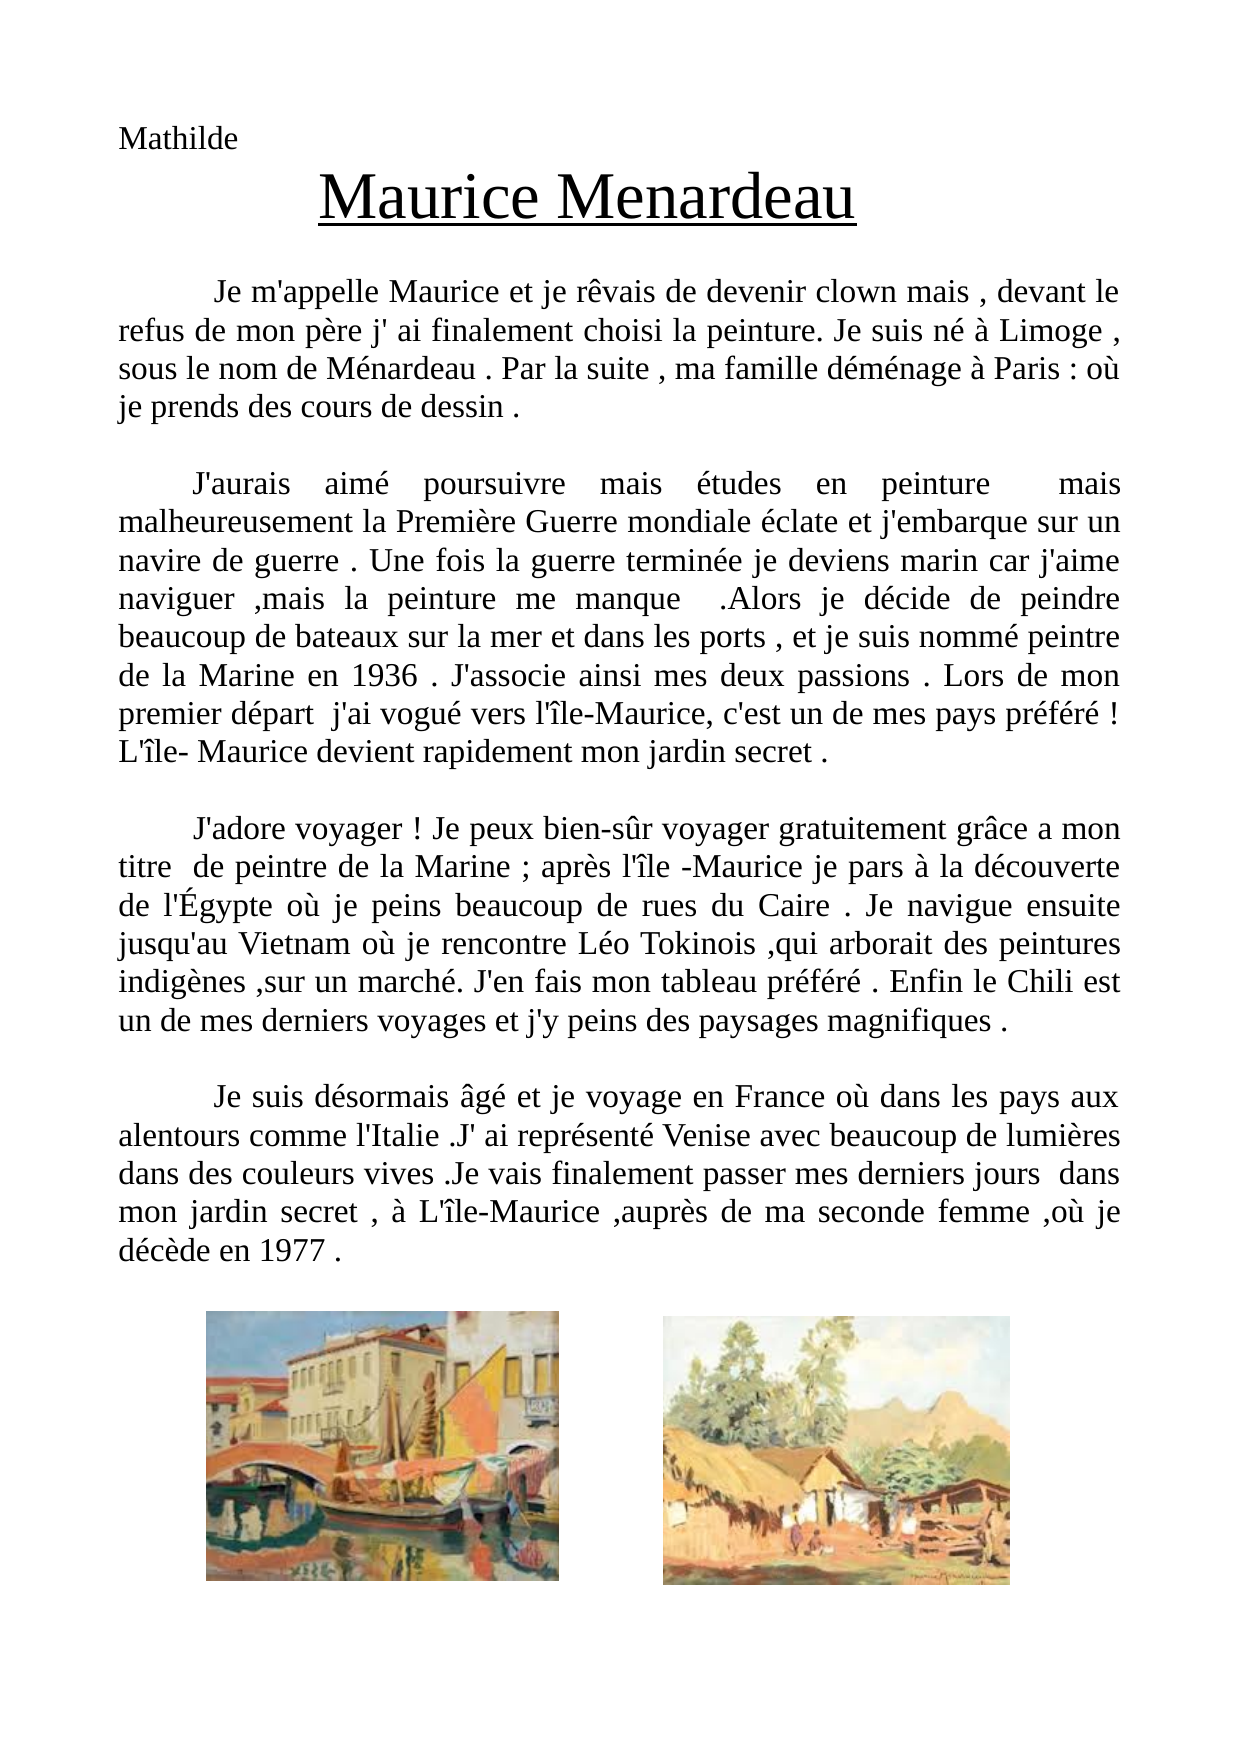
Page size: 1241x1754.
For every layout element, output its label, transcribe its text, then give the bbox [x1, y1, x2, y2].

text Maurice Menardeau [118, 156, 1122, 233]
text Je m'appelle Maurice et je rêvais de devenir clown mais , devant le refus de mon père j' ai finalement choisi la peinture. Je suis né à Limoge , sous le nom de Ménardeau . Par la suite , ma famille déménage à Paris : où je prends des cours de dessin . [118, 271, 1122, 425]
text J'aurais aimé poursuivre mais études en peinture mais malheureusement la Première Guerre mondiale éclate et j'embarque sur un navire de guerre . Une fois la guerre terminée je deviens marin car j'aime naviguer ,mais la peinture me manque .Alors je décide de peindre beaucoup de bateaux sur la mer et dans les ports , et je suis nommé peintre de la Marine en 1936 . J'associe ainsi mes deux passions . Lors de mon premier départ j'ai vogué vers l'île-Maurice, c'est un de mes pays préféré ! L'île- Maurice devient rapidement mon jardin secret . [118, 463, 1122, 770]
picture [663, 1316, 1010, 1585]
picture [206, 1311, 559, 1581]
text Je suis désormais âgé et je voyage en France où dans les pays aux alentours comme l'Italie .J' ai représenté Venise avec beaucoup de lumières dans des couleurs vives .Je vais finalement passer mes derniers jours dans mon jardin secret , à L'île-Maurice ,auprès de ma seconde femme ,où je décède en 1977 . [118, 1076, 1122, 1268]
text Mathilde [118, 118, 1122, 156]
text J'adore voyager ! Je peux bien-sûr voyager gratuitement grâce a mon titre de peintre de la Marine ; après l'île -Maurice je pars à la découverte de l'Égypte où je peins beaucoup de rues du Caire . Je navigue ensuite jusqu'au Vietnam où je rencontre Léo Tokinois ,qui arborait des peintures indigènes ,sur un marché. J'en fais mon tableau préféré . Enfin le Chili est un de mes derniers voyages et j'y peins des paysages magnifiques . [118, 808, 1122, 1038]
